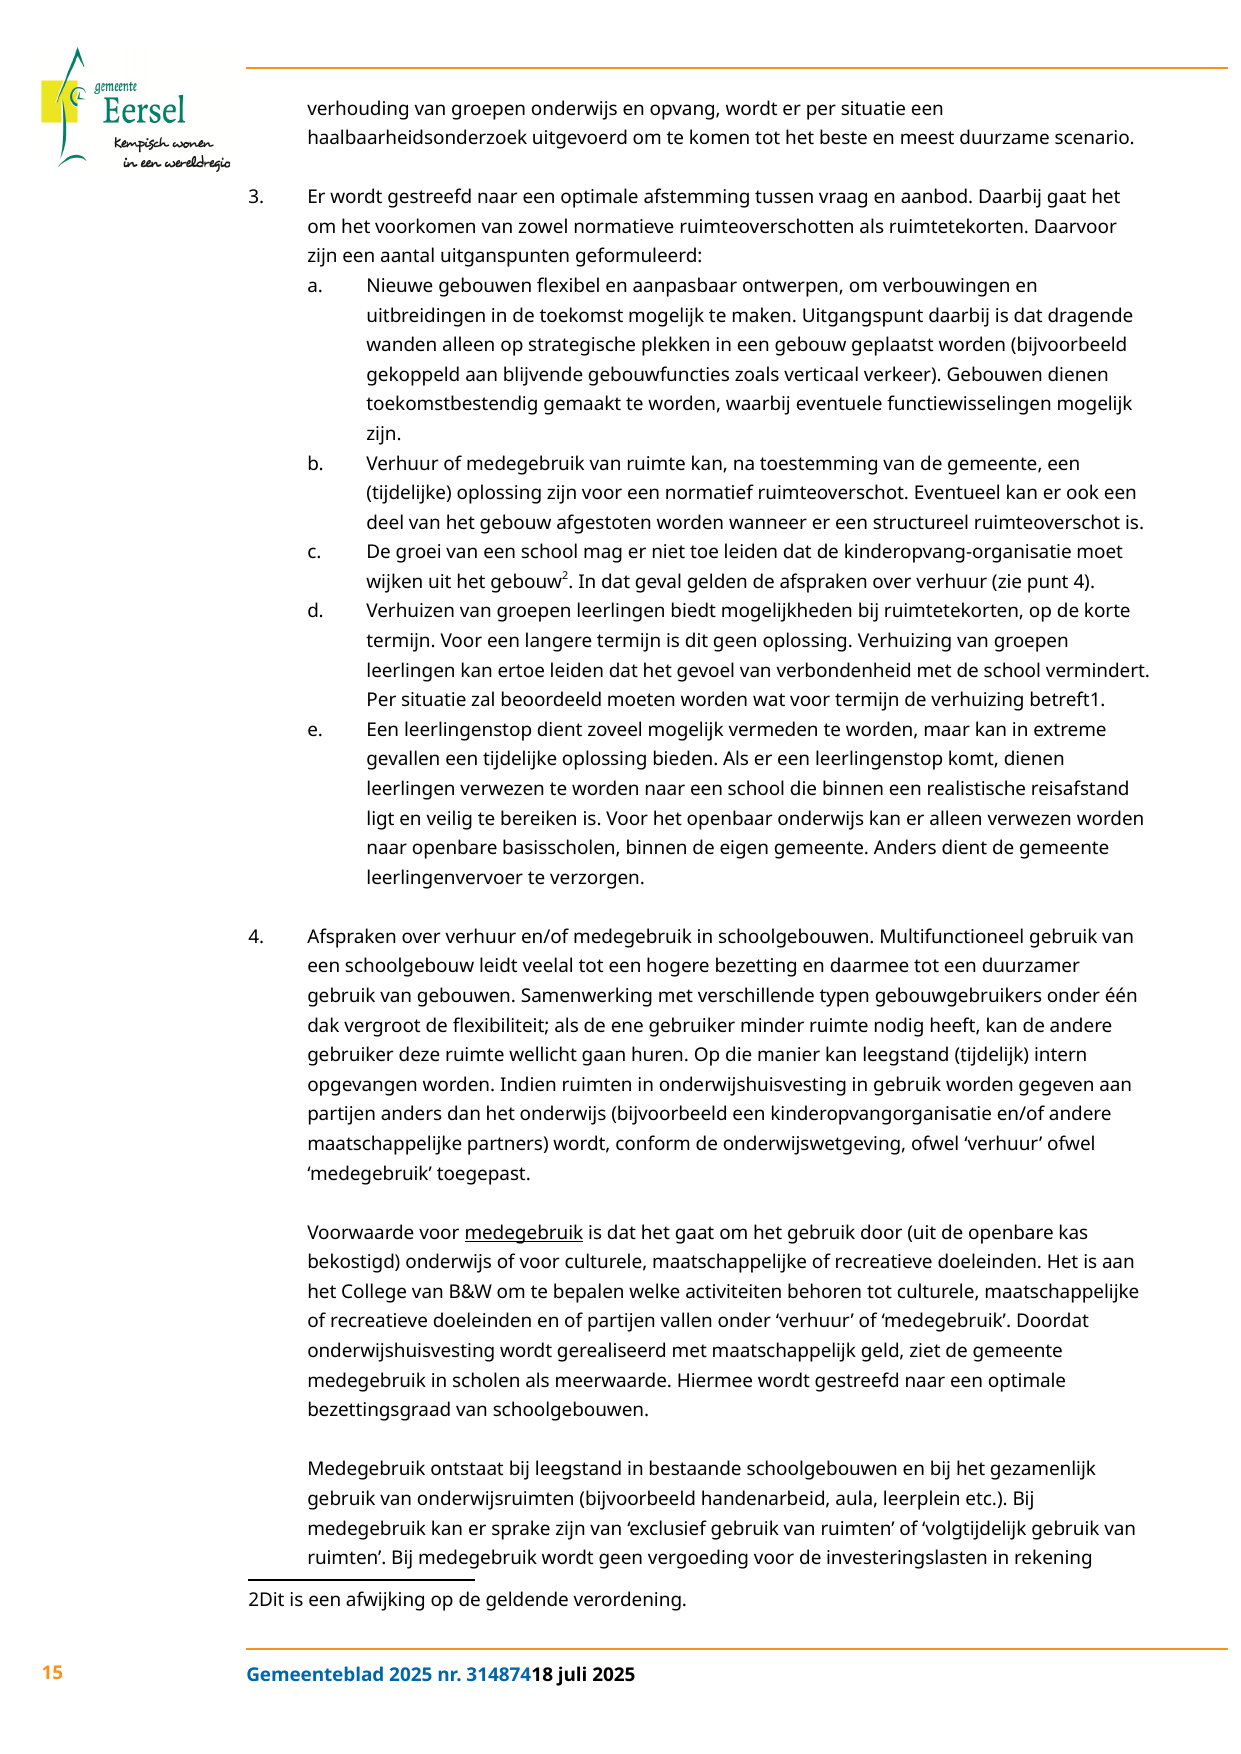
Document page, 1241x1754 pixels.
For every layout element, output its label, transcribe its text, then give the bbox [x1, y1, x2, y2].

list Dit is een afwijking op de geldende verordening. [248, 1586, 1152, 1612]
list Nieuwe gebouwen flexibel en aanpasbaar ontwerpen, om verbouwingen en uitbreidingen in de toekomst mogelijk te maken. Uitgangspunt daarbij is dat dragende wanden alleen op strategische plekken in een gebouw geplaatst worden (bijvoorbeeld gekoppeld aan blijvende gebouwfuncties zoals verticaal verkeer). Gebouwen dienen toekomstbestendig gemaakt te worden, waarbij eventuele functiewisselingen mogelijk zijn. [307, 272, 1152, 446]
list verhouding van groepen onderwijs en opvang, wordt er per situatie een haalbaarheidsonderzoek uitgevoerd om te komen tot het beste en meest duurzame scenario. [248, 95, 1152, 150]
list Een leerlingenstop dient zoveel mogelijk vermeden te worden, maar kan in extreme gevallen een tijdelijke oplossing bieden. Als er een leerlingenstop komt, dienen leerlingen verwezen te worden naar een school die binnen een realistische reisafstand ligt en veilig te bereiken is. Voor het openbaar onderwijs kan er alleen verwezen worden naar openbare basisscholen, binnen de eigen gemeente. Anders dient de gemeente leerlingenvervoer te verzorgen. [307, 716, 1152, 890]
list Afspraken over verhuur en/of medegebruik in schoolgebouwen. Multifunctioneel gebruik van een schoolgebouw leidt veelal tot een hogere bezetting en daarmee tot een duurzamer gebruik van gebouwen. Samenwerking met verschillende typen gebouwgebruikers onder één dak vergroot de flexibiliteit; als de ene gebruiker minder ruimte nodig heeft, kan de andere gebruiker deze ruimte wellicht gaan huren. Op die manier kan leegstand (tijdelijk) intern opgevangen worden. Indien ruimten in onderwijshuisvesting in gebruik worden gegeven aan partijen anders dan het onderwijs (bijvoorbeeld een kinderopvangorganisatie en/of andere maatschappelijke partners) wordt, conform de onderwijswetgeving, ofwel ‘verhuur’ ofwel ‘medegebruik’ toegepast. [248, 923, 1152, 1186]
list Verhuur of medegebruik van ruimte kan, na toestemming van de gemeente, een (tijdelijke) oplossing zijn voor een normatief ruimteoverschot. Eventueel kan er ook een deel van het gebouw afgestoten worden wanneer er een structureel ruimteoverschot is. [307, 450, 1152, 535]
list Voorwaarde voor medegebruik is dat het gaat om het gebruik door (uit de openbare kas bekostigd) onderwijs of voor culturele, maatschappelijke of recreatieve doeleinden. Het is aan het College van B&W om te bepalen welke activiteiten behoren tot culturele, maatschappelijke of recreatieve doeleinden en of partijen vallen onder ‘verhuur’ of ‘medegebruik’. Doordat onderwijshuisvesting wordt gerealiseerd met maatschappelijk geld, ziet de gemeente medegebruik in scholen als meerwaarde. Hiermee wordt gestreefd naar een optimale bezettingsgraad van schoolgebouwen. [248, 1219, 1152, 1422]
list Verhuizen van groepen leerlingen biedt mogelijkheden bij ruimtetekorten, op de korte termijn. Voor een langere termijn is dit geen oplossing. Verhuizing van groepen leerlingen kan ertoe leiden dat het gevoel van verbondenheid met de school vermindert. Per situatie zal beoordeeld moeten worden wat voor termijn de verhuizing betreft1. [307, 598, 1152, 712]
list De groei van een school mag er niet toe leiden dat de kinderopvang-organisatie moet wijken uit het gebouw. In dat geval gelden de afspraken over verhuur (zie punt 4). [307, 538, 1152, 594]
list Medegebruik ontstaat bij leegstand in bestaande schoolgebouwen en bij het gezamenlijk gebruik van onderwijsruimten (bijvoorbeeld handenarbeid, aula, leerplein etc.). Bij medegebruik kan er sprake zijn van ‘exclusief gebruik van ruimten’ of ‘volgtijdelijk gebruik van ruimten’. Bij medegebruik wordt geen vergoeding voor de investeringslasten in rekening [248, 1456, 1152, 1570]
list Er wordt gestreefd naar een optimale afstemming tussen vraag en aanbod. Daarbij gaat het om het voorkomen van zowel normatieve ruimteoverschotten als ruimtetekorten. Daarvoor zijn een aantal uitganspunten geformuleerd: [248, 183, 1152, 268]
picture [41, 47, 231, 172]
